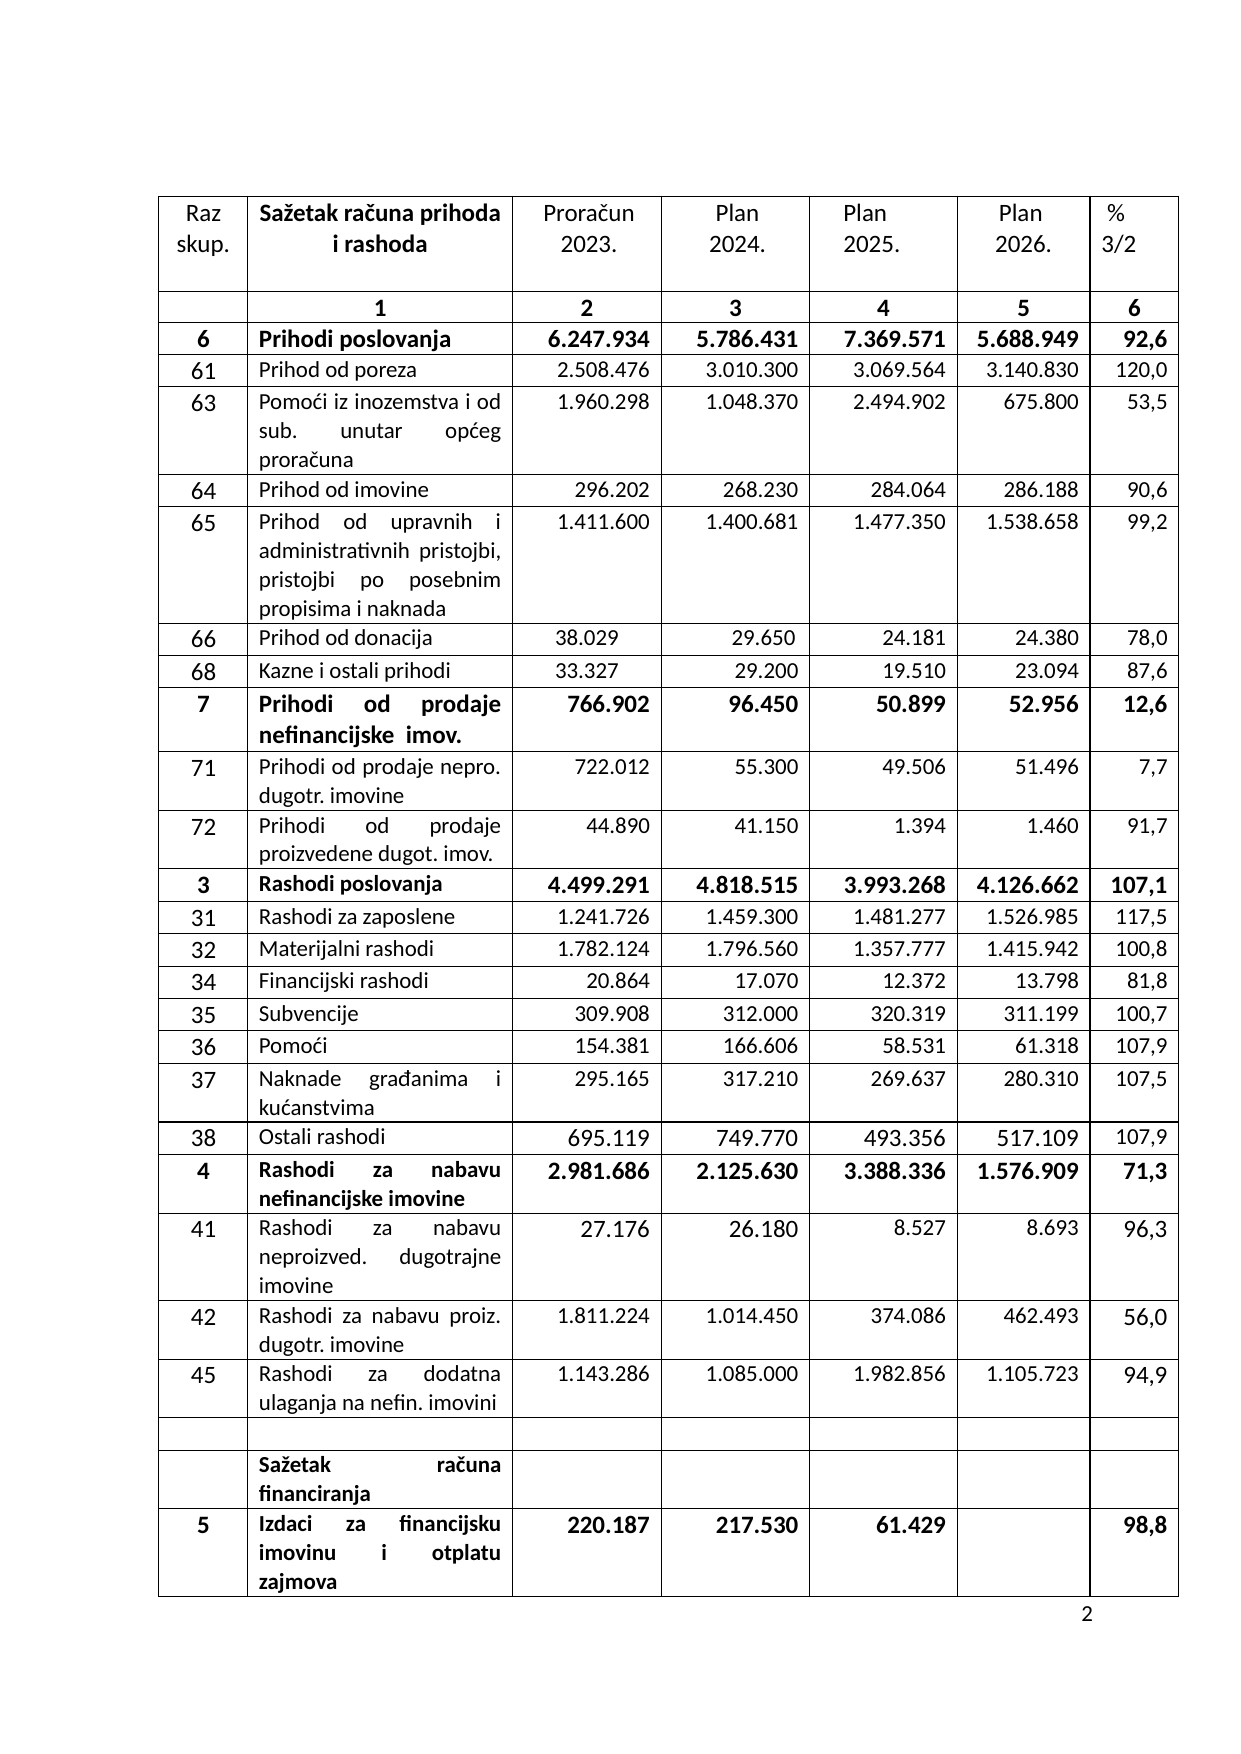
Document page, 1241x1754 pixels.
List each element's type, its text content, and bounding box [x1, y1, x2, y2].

table_cell 320.319 [810, 999, 957, 1030]
table_cell 1.014.450 [662, 1301, 809, 1358]
table_cell 72 [159, 811, 247, 868]
table_cell Izdaci za financijsku imovinu i otplatu zajmova [248, 1509, 512, 1596]
table_cell 61.318 [958, 1031, 1089, 1063]
table_header Sažetak računa prihoda i rashoda [248, 197, 512, 291]
table_cell 3 [159, 869, 247, 901]
table_cell 309.908 [513, 999, 661, 1030]
table_cell 296.202 [513, 475, 661, 506]
table_cell 99,2 [1091, 507, 1178, 622]
table_cell 37 [159, 1064, 247, 1121]
table_cell Rashodi za dodatna ulaganja na nefin. imovini [248, 1360, 512, 1417]
table_cell 1.481.277 [810, 902, 957, 933]
table_cell 49.506 [810, 752, 957, 810]
table_cell 1.411.600 [513, 507, 661, 622]
table_cell 94,9 [1091, 1360, 1178, 1417]
table_cell 4 [159, 1155, 247, 1212]
table_cell [159, 1451, 247, 1508]
table_cell 100,7 [1091, 999, 1178, 1030]
table_cell 38.029 [513, 624, 661, 655]
table_cell 98,8 [1091, 1509, 1178, 1596]
table_header % 3/2 [1091, 197, 1178, 291]
table_cell 311.199 [958, 999, 1089, 1030]
table_cell Prihodi od prodaje nefinancijske imov. [248, 688, 512, 751]
table_cell 1.982.856 [810, 1360, 957, 1417]
table_cell [513, 1451, 661, 1508]
table_cell 58.531 [810, 1031, 957, 1063]
table_cell Pomoći [248, 1031, 512, 1063]
table_cell 31 [159, 902, 247, 933]
table_cell [1091, 1451, 1178, 1508]
table_cell 36 [159, 1031, 247, 1063]
table_cell 1.394 [810, 811, 957, 868]
table_cell Ostali rashodi [248, 1123, 512, 1154]
table_cell [958, 1451, 1089, 1508]
table_cell 1.048.370 [662, 387, 809, 474]
table_cell Pomoći iz inozemstva i od sub. unutar općeg proračuna [248, 387, 512, 474]
table_cell [958, 1509, 1089, 1596]
table_cell 286.188 [958, 475, 1089, 506]
table_cell 3.140.830 [958, 355, 1089, 386]
table_cell [662, 1451, 809, 1508]
table_cell 2.981.686 [513, 1155, 661, 1212]
table_cell 44.890 [513, 811, 661, 868]
table_cell 107,1 [1091, 869, 1178, 901]
table_cell 3 [662, 292, 809, 322]
table_cell 71,3 [1091, 1155, 1178, 1212]
table_cell 1.538.658 [958, 507, 1089, 622]
table_cell [513, 1418, 661, 1449]
table_cell 41.150 [662, 811, 809, 868]
table_cell 280.310 [958, 1064, 1089, 1121]
table_cell 19.510 [810, 656, 957, 687]
table_cell 51.496 [958, 752, 1089, 810]
table_cell [810, 1451, 957, 1508]
table_cell Materijalni rashodi [248, 934, 512, 966]
table_cell 66 [159, 624, 247, 655]
table_cell 24.380 [958, 624, 1089, 655]
table_cell 107,9 [1091, 1031, 1178, 1063]
table_cell 6.247.934 [513, 323, 661, 354]
table_header Proračun 2023. [513, 197, 661, 291]
table_cell 92,6 [1091, 323, 1178, 354]
table_cell 29.200 [662, 656, 809, 687]
table_cell 65 [159, 507, 247, 622]
table_cell 63 [159, 387, 247, 474]
table_cell 45 [159, 1360, 247, 1417]
table_cell 1.477.350 [810, 507, 957, 622]
table_cell 41 [159, 1214, 247, 1300]
table_cell 5.688.949 [958, 323, 1089, 354]
table_cell 24.181 [810, 624, 957, 655]
table_cell 91,7 [1091, 811, 1178, 868]
table_cell 1.105.723 [958, 1360, 1089, 1417]
table_cell 1.241.726 [513, 902, 661, 933]
table_cell 8.693 [958, 1214, 1089, 1300]
table_cell 53,5 [1091, 387, 1178, 474]
table_cell 5 [159, 1509, 247, 1596]
table_cell 2.494.902 [810, 387, 957, 474]
table_cell 17.070 [662, 967, 809, 998]
table_cell [810, 1418, 957, 1449]
table_cell Rashodi za zaposlene [248, 902, 512, 933]
table_cell 12,6 [1091, 688, 1178, 751]
table_cell 1.960.298 [513, 387, 661, 474]
table_cell 749.770 [662, 1123, 809, 1154]
table_cell 1.143.286 [513, 1360, 661, 1417]
table_cell 81,8 [1091, 967, 1178, 998]
table_cell 1.400.681 [662, 507, 809, 622]
table_cell 317.210 [662, 1064, 809, 1121]
table_cell 96,3 [1091, 1214, 1178, 1300]
table_header Plan 2026. [958, 197, 1089, 291]
table_cell 7 [159, 688, 247, 751]
table_cell 35 [159, 999, 247, 1030]
table_cell Kazne i ostali prihodi [248, 656, 512, 687]
table_cell 154.381 [513, 1031, 661, 1063]
table_cell [248, 1418, 512, 1449]
table_cell 29.650 [662, 624, 809, 655]
table_cell 71 [159, 752, 247, 810]
table_cell Sažetak računa financiranja [248, 1451, 512, 1508]
table_cell 284.064 [810, 475, 957, 506]
table_cell 13.798 [958, 967, 1089, 998]
table_cell 68 [159, 656, 247, 687]
table_cell 5 [958, 292, 1089, 322]
table_cell 269.637 [810, 1064, 957, 1121]
table_cell 61.429 [810, 1509, 957, 1596]
table_cell 1.526.985 [958, 902, 1089, 933]
table_header Plan 2025. [810, 197, 957, 291]
table_cell 38 [159, 1123, 247, 1154]
table_cell 675.800 [958, 387, 1089, 474]
table_cell 1.576.909 [958, 1155, 1089, 1212]
table_cell Rashodi za nabavu nefinancijske imovine [248, 1155, 512, 1212]
table_cell Prihod od donacija [248, 624, 512, 655]
table_cell Rashodi za nabavu neproizved. dugotrajne imovine [248, 1214, 512, 1300]
table_cell Prihodi od prodaje nepro. dugotr. imovine [248, 752, 512, 810]
table_cell 295.165 [513, 1064, 661, 1121]
table_cell 33.327 [513, 656, 661, 687]
table_cell 4.818.515 [662, 869, 809, 901]
table_cell Financijski rashodi [248, 967, 512, 998]
table_cell 268.230 [662, 475, 809, 506]
table_cell 107,5 [1091, 1064, 1178, 1121]
table_cell [662, 1418, 809, 1449]
table_cell 374.086 [810, 1301, 957, 1358]
table_cell Subvencije [248, 999, 512, 1030]
table_cell 766.902 [513, 688, 661, 751]
table_cell 20.864 [513, 967, 661, 998]
table_cell 1.782.124 [513, 934, 661, 966]
table_cell 61 [159, 355, 247, 386]
table_cell 4 [810, 292, 957, 322]
table_cell 56,0 [1091, 1301, 1178, 1358]
table_cell Prihodi od prodaje proizvedene dugot. imov. [248, 811, 512, 868]
table_cell 5.786.431 [662, 323, 809, 354]
table_cell 3.993.268 [810, 869, 957, 901]
table_cell 6 [1091, 292, 1178, 322]
table_cell 220.187 [513, 1509, 661, 1596]
table_cell 78,0 [1091, 624, 1178, 655]
table_cell 1.460 [958, 811, 1089, 868]
table_cell 23.094 [958, 656, 1089, 687]
table_cell 722.012 [513, 752, 661, 810]
table_cell 6 [159, 323, 247, 354]
table_cell 52.956 [958, 688, 1089, 751]
table_cell 107,9 [1091, 1123, 1178, 1154]
table_cell 493.356 [810, 1123, 957, 1154]
table_cell 26.180 [662, 1214, 809, 1300]
table_cell Prihod od imovine [248, 475, 512, 506]
table_cell 64 [159, 475, 247, 506]
table_cell 100,8 [1091, 934, 1178, 966]
table_cell 217.530 [662, 1509, 809, 1596]
table_cell 2.508.476 [513, 355, 661, 386]
table_cell 117,5 [1091, 902, 1178, 933]
table_cell 695.119 [513, 1123, 661, 1154]
table_cell Naknade građanima i kućanstvima [248, 1064, 512, 1121]
table_header Plan 2024. [662, 197, 809, 291]
table_cell 2 [513, 292, 661, 322]
table_cell 4.126.662 [958, 869, 1089, 901]
table_cell 3.069.564 [810, 355, 957, 386]
table_cell 517.109 [958, 1123, 1089, 1154]
table_cell 32 [159, 934, 247, 966]
table_cell 87,6 [1091, 656, 1178, 687]
table_cell 90,6 [1091, 475, 1178, 506]
table_cell Prihod od upravnih i administrativnih pristojbi, pristojbi po posebnim propisima i naknada [248, 507, 512, 622]
table_cell 462.493 [958, 1301, 1089, 1358]
table_cell 2.125.630 [662, 1155, 809, 1212]
table_cell 50.899 [810, 688, 957, 751]
table_cell Rashodi poslovanja [248, 869, 512, 901]
table_cell 312.000 [662, 999, 809, 1030]
table_cell 42 [159, 1301, 247, 1358]
table_cell 7,7 [1091, 752, 1178, 810]
table_cell 4.499.291 [513, 869, 661, 901]
table_cell 1.811.224 [513, 1301, 661, 1358]
table_cell 12.372 [810, 967, 957, 998]
table_cell 1.459.300 [662, 902, 809, 933]
table_cell 1.085.000 [662, 1360, 809, 1417]
table_cell 166.606 [662, 1031, 809, 1063]
table_cell 27.176 [513, 1214, 661, 1300]
table_cell 1 [248, 292, 512, 322]
table_cell 3.010.300 [662, 355, 809, 386]
table_cell 55.300 [662, 752, 809, 810]
table_cell [159, 1418, 247, 1449]
table_cell Prihod od poreza [248, 355, 512, 386]
table_cell 96.450 [662, 688, 809, 751]
table_cell 7.369.571 [810, 323, 957, 354]
table_cell 120,0 [1091, 355, 1178, 386]
table_cell Rashodi za nabavu proiz. dugotr. imovine [248, 1301, 512, 1358]
table_cell 34 [159, 967, 247, 998]
table_cell Prihodi poslovanja [248, 323, 512, 354]
table_cell [958, 1418, 1089, 1449]
table_cell 3.388.336 [810, 1155, 957, 1212]
table_cell 1.415.942 [958, 934, 1089, 966]
table_header Raz skup. [159, 197, 247, 291]
table_cell 1.357.777 [810, 934, 957, 966]
table_cell 1.796.560 [662, 934, 809, 966]
table_cell 8.527 [810, 1214, 957, 1300]
table_cell [159, 292, 247, 322]
table_cell [1091, 1418, 1178, 1449]
